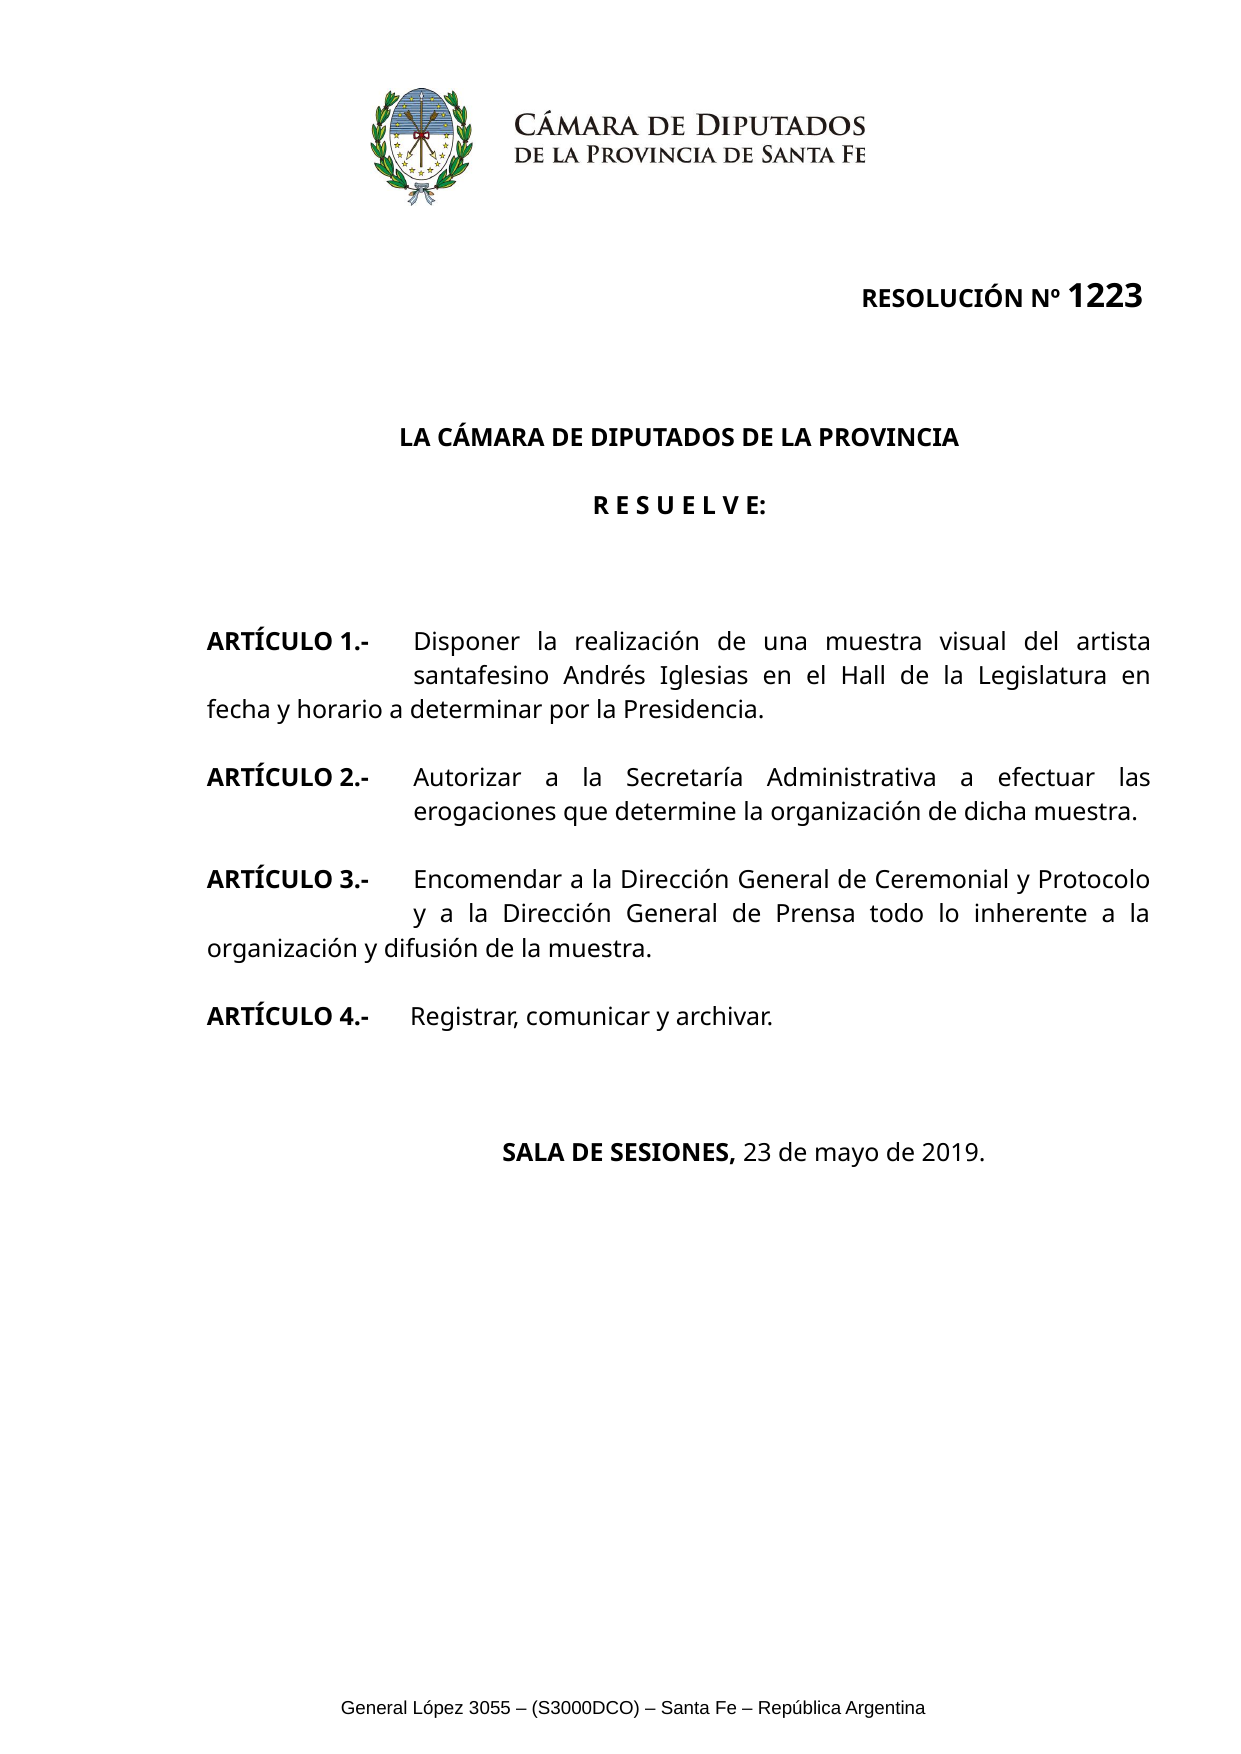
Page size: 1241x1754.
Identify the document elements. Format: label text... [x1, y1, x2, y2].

table_header ARTÍCULO 4.- [207, 998, 410, 1049]
text R E S U E L V E: [207, 487, 1152, 521]
table_header ARTÍCULO 3.- [207, 862, 413, 912]
picture [370, 88, 866, 210]
table_header ARTÍCULO 2.- [207, 760, 413, 810]
text Autorizar a la Secretaría Administrativa a efectuar las erogaciones que determine la organización de dicha muestra. [207, 760, 1152, 828]
text Disponer la realización de una muestra visual del artista santafesino Andrés Iglesias en el Hall de la Legislatura en fecha y horario a determinar por la Presidencia. [207, 624, 1152, 726]
text LA CÁMARA DE DIPUTADOS DE LA PROVINCIA [207, 419, 1152, 453]
text Registrar, comunicar y archivar. [410, 998, 1152, 1032]
text RESOLUCIÓN Nº 1223 [207, 272, 1152, 317]
text Encomendar a la Dirección General de Ceremonial y Protocolo y a la Dirección General de Prensa todo lo inherente a la organización y difusión de la muestra. [207, 862, 1152, 964]
text SALA DE SESIONES, 23 de mayo de 2019. [207, 1134, 1152, 1169]
table_header ARTÍCULO 1.- [207, 624, 413, 674]
